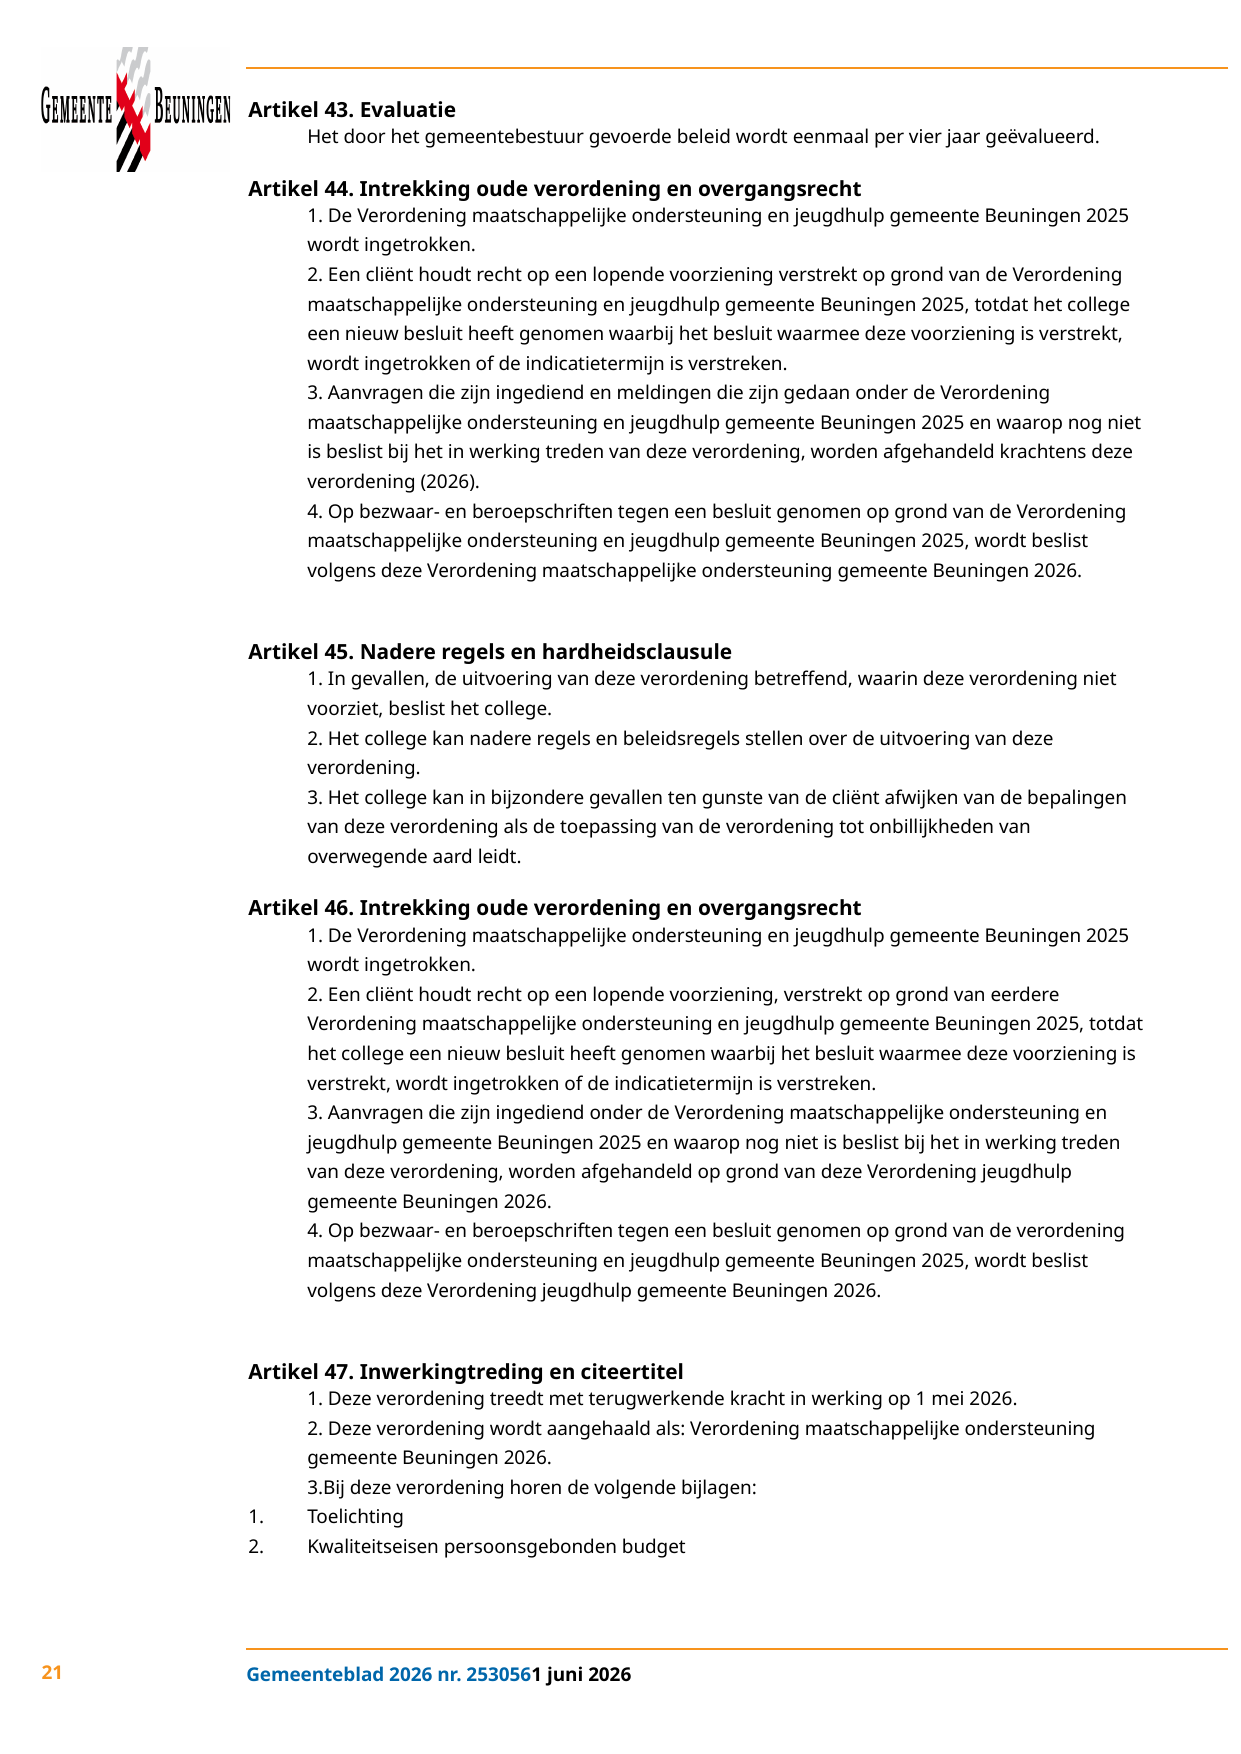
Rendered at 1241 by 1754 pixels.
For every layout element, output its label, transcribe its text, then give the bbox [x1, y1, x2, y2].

list 1. De Verordening maatschappelijke ondersteuning en jeugdhulp gemeente Beuningen 2025 wordt ingetrokken. [248, 922, 1152, 977]
list 4. Op bezwaar- en beroepschriften tegen een besluit genomen op grond van de verordening maatschappelijke ondersteuning en jeugdhulp gemeente Beuningen 2025, wordt beslist volgens deze Verordening jeugdhulp gemeente Beuningen 2026. [248, 1218, 1152, 1303]
list 3.Bij deze verordening horen de volgende bijlagen: [248, 1474, 1152, 1500]
text Artikel 45. Nadere regels en hardheidsclausule [248, 637, 1152, 666]
list 2. Een cliënt houdt recht op een lopende voorziening, verstrekt op grond van eerdere Verordening maatschappelijke ondersteuning en jeugdhulp gemeente Beuningen 2025, totdat het college een nieuw besluit heeft genomen waarbij het besluit waarmee deze voorziening is verstrekt, wordt ingetrokken of de indicatietermijn is verstreken. [248, 981, 1152, 1096]
text Artikel 46. Intrekking oude verordening en overgangsrecht [248, 893, 1152, 922]
list 3. Aanvragen die zijn ingediend onder de Verordening maatschappelijke ondersteuning en jeugdhulp gemeente Beuningen 2025 en waarop nog niet is beslist bij het in werking treden van deze verordening, worden afgehandeld op grond van deze Verordening jeugdhulp gemeente Beuningen 2026. [248, 1099, 1152, 1214]
picture [41, 47, 231, 172]
text Artikel 47. Inwerkingtreding en citeertitel [248, 1357, 1152, 1385]
list 2. Deze verordening wordt aangehaald als: Verordening maatschappelijke ondersteuning gemeente Beuningen 2026. [248, 1415, 1152, 1470]
text Artikel 44. Intrekking oude verordening en overgangsrecht [248, 174, 1152, 202]
list 3. Het college kan in bijzondere gevallen ten gunste van de cliënt afwijken van de bepalingen van deze verordening als de toepassing van de verordening tot onbillijkheden van overwegende aard leidt. [248, 784, 1152, 869]
list 1. Deze verordening treedt met terugwerkende kracht in werking op 1 mei 2026. [248, 1385, 1152, 1411]
list 1. De Verordening maatschappelijke ondersteuning en jeugdhulp gemeente Beuningen 2025 wordt ingetrokken. [248, 202, 1152, 257]
list Kwaliteitseisen persoonsgebonden budget [248, 1533, 1152, 1559]
list 3. Aanvragen die zijn ingediend en meldingen die zijn gedaan onder de Verordening maatschappelijke ondersteuning en jeugdhulp gemeente Beuningen 2025 en waarop nog niet is beslist bij het in werking treden van deze verordening, worden afgehandeld krachtens deze verordening (2026). [248, 379, 1152, 494]
list Het door het gemeentebestuur gevoerde beleid wordt eenmaal per vier jaar geëvalueerd. [248, 123, 1152, 149]
list 4. Op bezwaar- en beroepschriften tegen een besluit genomen op grond van de Verordening maatschappelijke ondersteuning en jeugdhulp gemeente Beuningen 2025, wordt beslist volgens deze Verordening maatschappelijke ondersteuning gemeente Beuningen 2026. [248, 498, 1152, 583]
list 2. Een cliënt houdt recht op een lopende voorziening verstrekt op grond van de Verordening maatschappelijke ondersteuning en jeugdhulp gemeente Beuningen 2025, totdat het college een nieuw besluit heeft genomen waarbij het besluit waarmee deze voorziening is verstrekt, wordt ingetrokken of de indicatietermijn is verstreken. [248, 261, 1152, 376]
text Artikel 43. Evaluatie [248, 95, 1152, 123]
list 2. Het college kan nadere regels en beleidsregels stellen over de uitvoering van deze verordening. [248, 725, 1152, 780]
list 1. In gevallen, de uitvoering van deze verordening betreffend, waarin deze verordening niet voorziet, beslist het college. [248, 666, 1152, 721]
list Toelichting [248, 1504, 1152, 1529]
